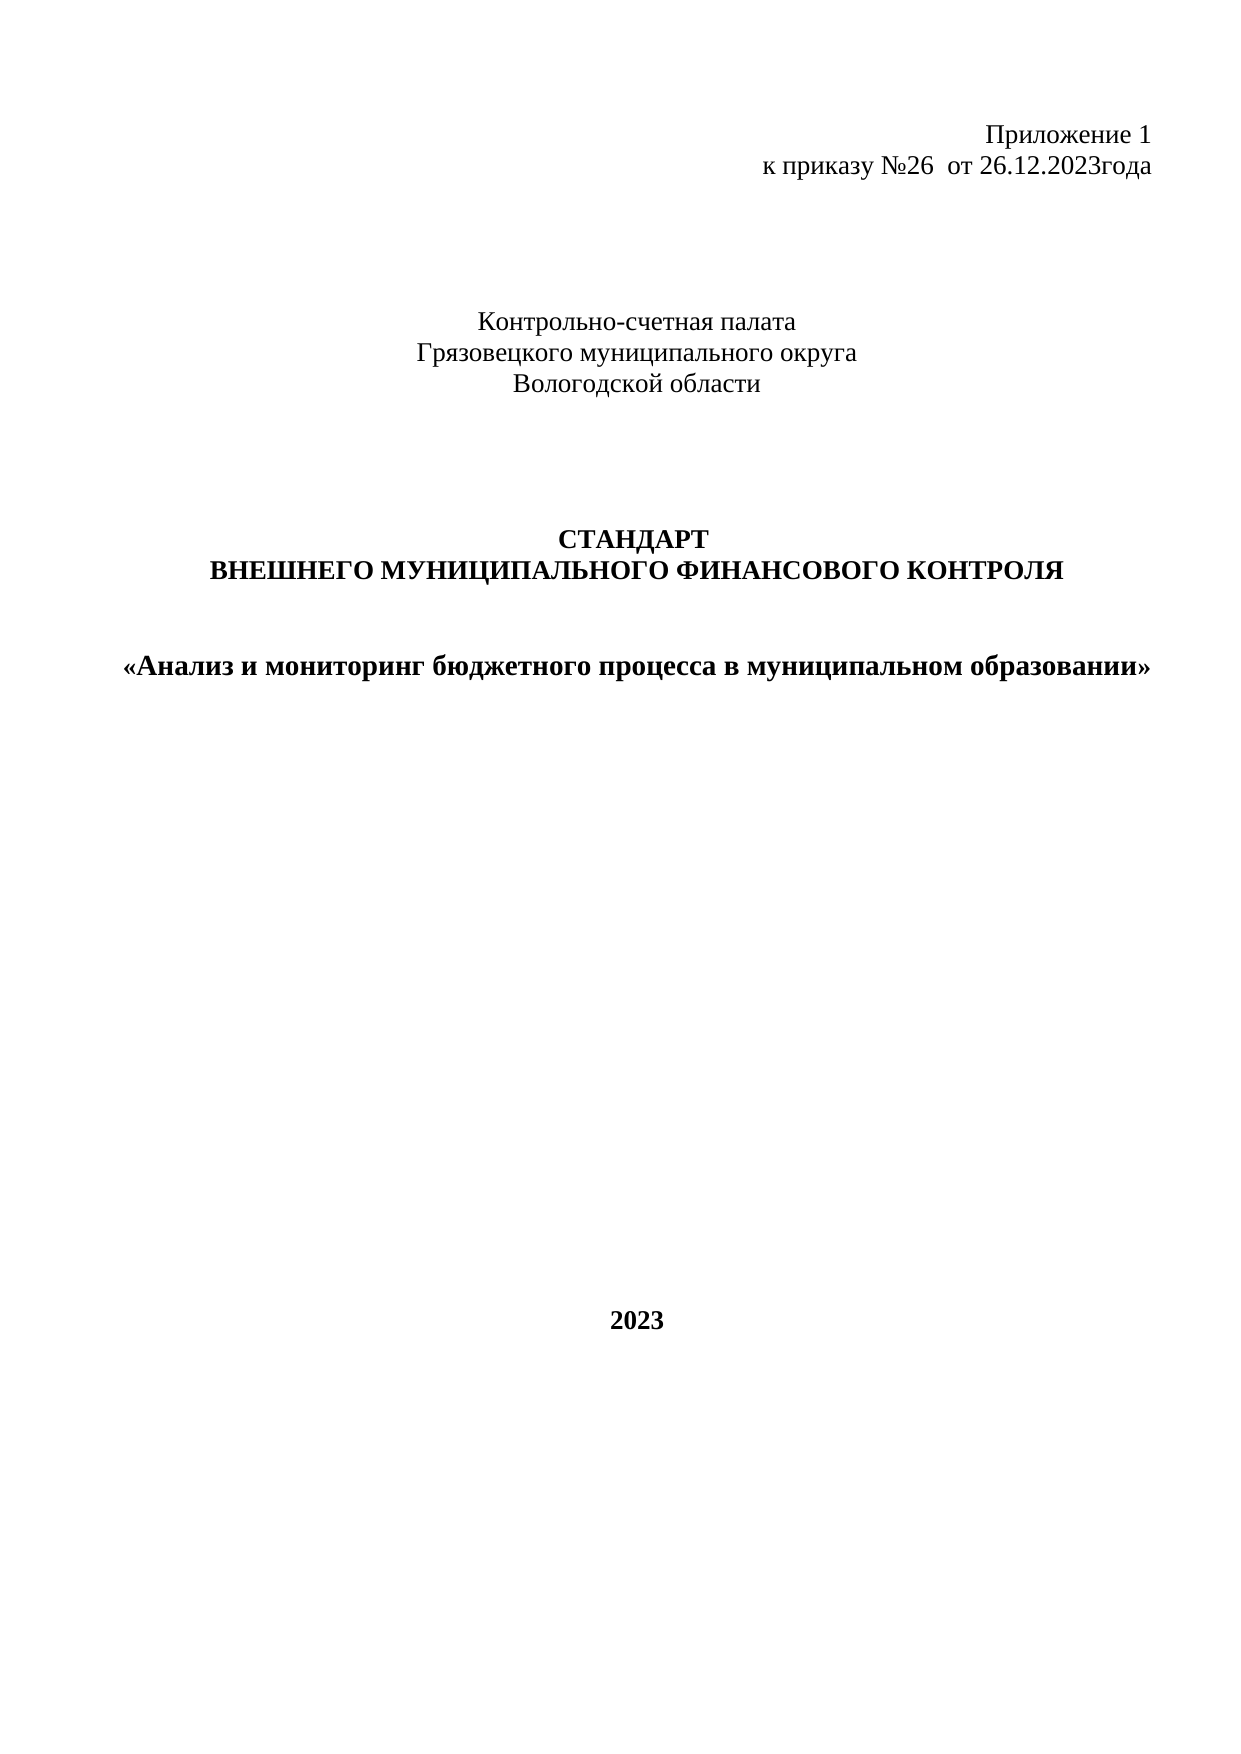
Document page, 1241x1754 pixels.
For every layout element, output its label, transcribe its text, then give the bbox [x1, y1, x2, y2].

text 2023 [122, 1304, 1152, 1335]
text к приказу №26 от 26.12.2023года [122, 149, 1152, 180]
text ВНЕШНЕГО МУНИЦИПАЛЬНОГО ФИНАНСОВОГО КОНТРОЛЯ [122, 554, 1152, 585]
text Приложение 1 [122, 118, 1152, 149]
text Контрольно-счетная палата [122, 305, 1152, 336]
text «Анализ и мониторинг бюджетного процесса в муниципальном образовании» [122, 648, 1152, 681]
text СТАНДАРТ [122, 523, 1152, 554]
text Вологодской области [122, 367, 1152, 398]
text Грязовецкого муниципального округа [122, 336, 1152, 367]
